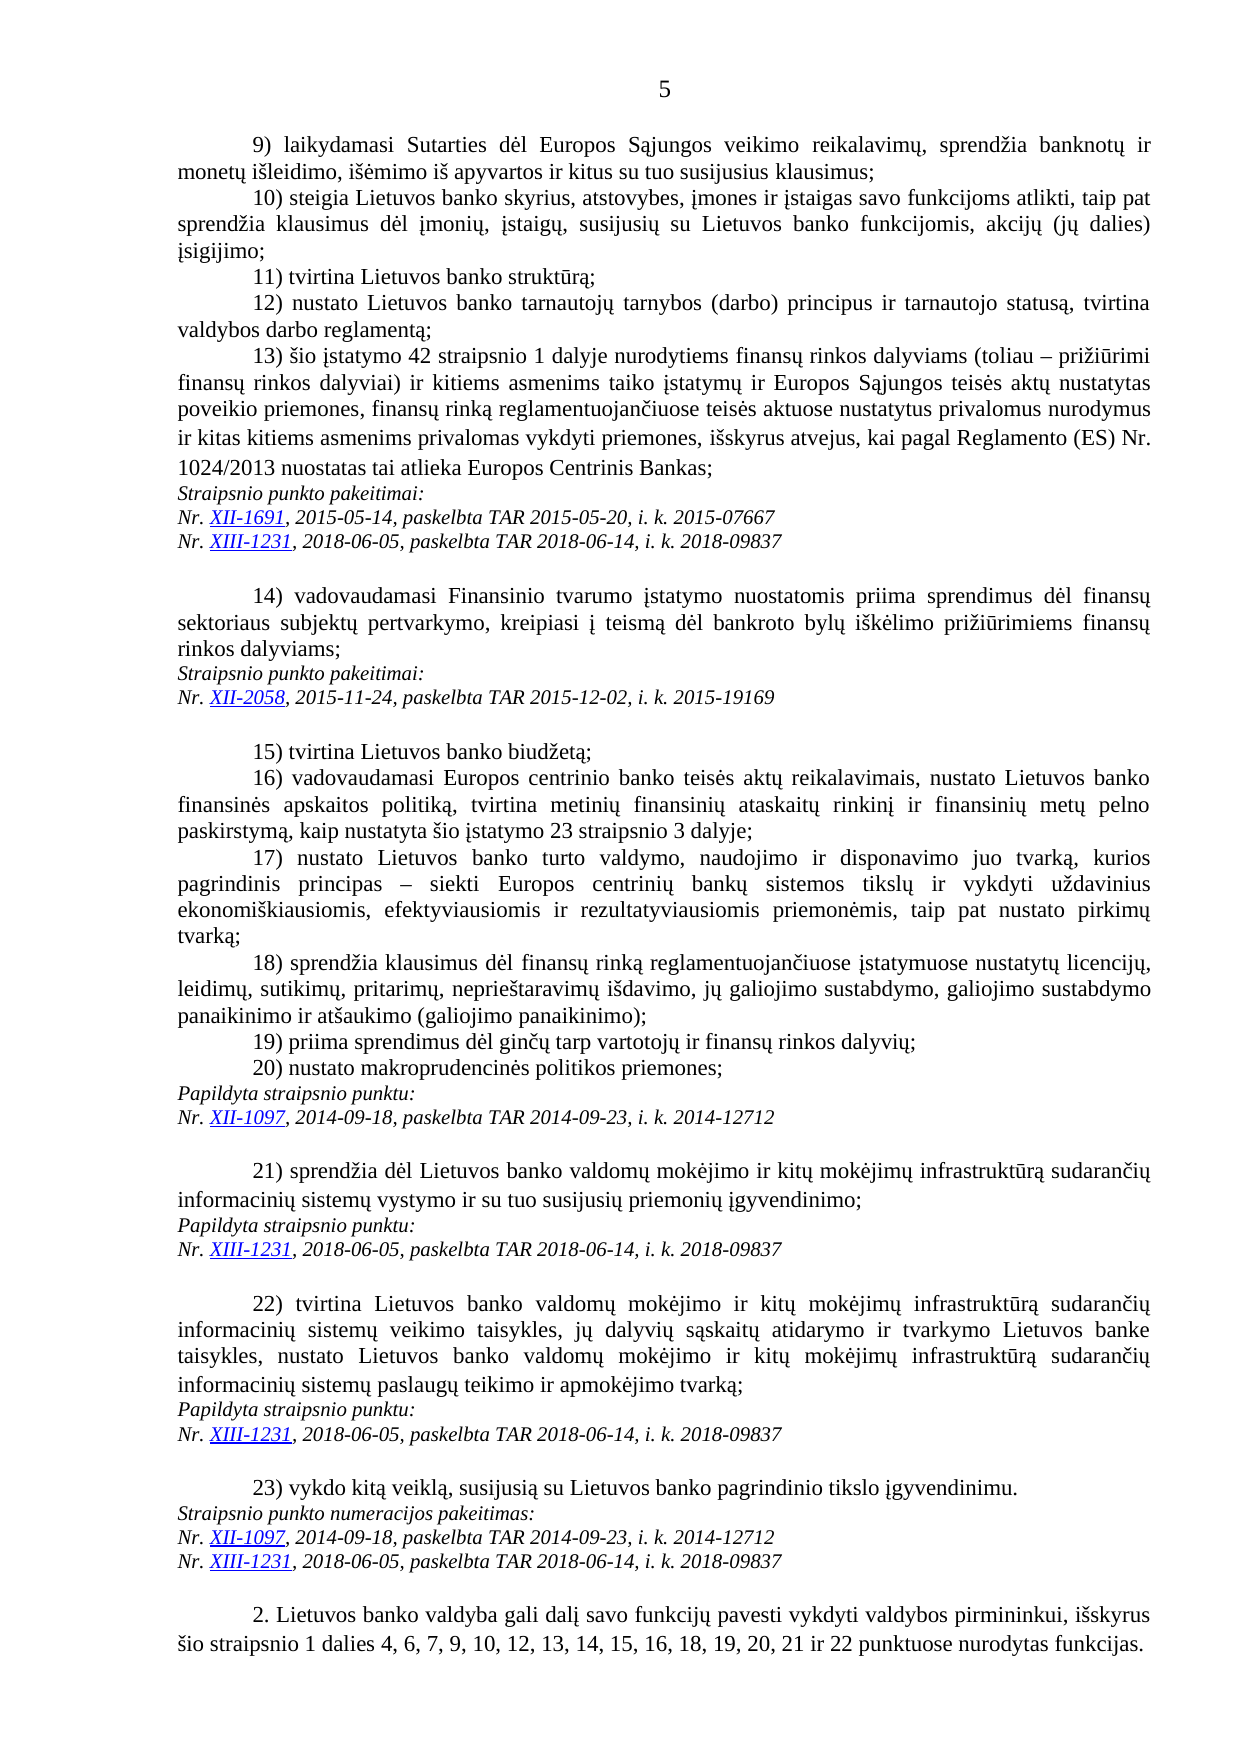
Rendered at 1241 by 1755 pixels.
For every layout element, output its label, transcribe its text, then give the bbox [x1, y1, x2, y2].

text 23) vykdo kitą veiklą, susijusią su Lietuvos banko pagrindinio tikslo įgyvendinimu. [177, 1474, 1152, 1501]
text Papildyta straipsnio punktu: [177, 1213, 1152, 1237]
text 20) nustato makroprudencinės politikos priemones; [177, 1054, 1152, 1081]
text Papildyta straipsnio punktu: [177, 1081, 1152, 1105]
text Nr. XII-2058, 2015-11-24, paskelbta TAR 2015-12-02, i. k. 2015-19169 [177, 685, 1152, 709]
text Nr. XII-1691, 2015-05-14, paskelbta TAR 2015-05-20, i. k. 2015-07667 [177, 505, 1152, 529]
text 16) vadovaudamasi Europos centrinio banko teisės aktų reikalavimais, nustato Lietuvos banko finansinės apskaitos politiką, tvirtina metinių finansinių ataskaitų rinkinį ir finansinių metų pelno paskirstymą, kaip nustatyta šio įstatymo 23 straipsnio 3 dalyje; [177, 764, 1152, 843]
text 18) sprendžia klausimus dėl finansų rinką reglamentuojančiuose įstatymuose nustatytų licencijų, leidimų, sutikimų, pritarimų, neprieštaravimų išdavimo, jų galiojimo sustabdymo, galiojimo sustabdymo panaikinimo ir atšaukimo (galiojimo panaikinimo); [177, 949, 1152, 1028]
text 9) laikydamasi Sutarties dėl Europos Sąjungos veikimo reikalavimų, sprendžia banknotų ir monetų išleidimo, išėmimo iš apyvartos ir kitus su tuo susijusius klausimus; [177, 131, 1152, 184]
text Straipsnio punkto numeracijos pakeitimas: [177, 1501, 1152, 1525]
text Nr. XII-1097, 2014-09-18, paskelbta TAR 2014-09-23, i. k. 2014-12712 [177, 1105, 1152, 1129]
text 12) nustato Lietuvos banko tarnautojų tarnybos (darbo) principus ir tarnautojo statusą, tvirtina valdybos darbo reglamentą; [177, 289, 1152, 342]
text 17) nustato Lietuvos banko turto valdymo, naudojimo ir disponavimo juo tvarką, kurios pagrindinis principas – siekti Europos centrinių bankų sistemos tikslų ir vykdyti uždavinius ekonomiškiausiomis, efektyviausiomis ir rezultatyviausiomis priemonėmis, taip pat nustato pirkimų tvarką; [177, 843, 1152, 949]
text 11) tvirtina Lietuvos banko struktūrą; [177, 263, 1152, 289]
text Nr. XIII-1231, 2018-06-05, paskelbta TAR 2018-06-14, i. k. 2018-09837 [177, 529, 1152, 553]
text 2. Lietuvos banko valdyba gali dalį savo funkcijų pavesti vykdyti valdybos pirmininkui, išskyrus šio straipsnio 1 dalies 4, 6, 7, 9, 10, 12, 13, 14, 15, 16, 18, 19, 20, 21 ir 22 punktuose nurodytas funkcijas. [177, 1602, 1152, 1657]
text Nr. XII-1097, 2014-09-18, paskelbta TAR 2014-09-23, i. k. 2014-12712 [177, 1525, 1152, 1549]
text 21) sprendžia dėl Lietuvos banko valdomų mokėjimo ir kitų mokėjimų infrastruktūrą sudarančių informacinių sistemų vystymo ir su tuo susijusių priemonių įgyvendinimo; [177, 1158, 1152, 1213]
text Papildyta straipsnio punktu: [177, 1397, 1152, 1421]
text Nr. XIII-1231, 2018-06-05, paskelbta TAR 2018-06-14, i. k. 2018-09837 [177, 1549, 1152, 1573]
text 13) šio įstatymo 42 straipsnio 1 dalyje nurodytiems finansų rinkos dalyviams (toliau – prižiūrimi finansų rinkos dalyviai) ir kitiems asmenims taiko įstatymų ir Europos Sąjungos teisės aktų nustatytas poveikio priemones, finansų rinką reglamentuojančiuose teisės aktuose nustatytus privalomus nurodymus ir kitas kitiems asmenims privalomas vykdyti priemones, išskyrus atvejus, kai pagal Reglamento (ES) Nr. 1024/2013 nuostatas tai atlieka Europos Centrinis Bankas; [177, 342, 1152, 481]
text Nr. XIII-1231, 2018-06-05, paskelbta TAR 2018-06-14, i. k. 2018-09837 [177, 1421, 1152, 1446]
text 14) vadovaudamasi Finansinio tvarumo įstatymo nuostatomis priima sprendimus dėl finansų sektoriaus subjektų pertvarkymo, kreipiasi į teismą dėl bankroto bylų iškėlimo prižiūrimiems finansų rinkos dalyviams; [177, 582, 1152, 661]
text Straipsnio punkto pakeitimai: [177, 661, 1152, 685]
text 10) steigia Lietuvos banko skyrius, atstovybes, įmones ir įstaigas savo funkcijoms atlikti, taip pat sprendžia klausimus dėl įmonių, įstaigų, susijusių su Lietuvos banko funkcijomis, akcijų (jų dalies) įsigijimo; [177, 184, 1152, 263]
text Nr. XIII-1231, 2018-06-05, paskelbta TAR 2018-06-14, i. k. 2018-09837 [177, 1237, 1152, 1261]
text 19) priima sprendimus dėl ginčų tarp vartotojų ir finansų rinkos dalyvių; [177, 1028, 1152, 1054]
text 22) tvirtina Lietuvos banko valdomų mokėjimo ir kitų mokėjimų infrastruktūrą sudarančių informacinių sistemų veikimo taisykles, jų dalyvių sąskaitų atidarymo ir tvarkymo Lietuvos banke taisykles, nustato Lietuvos banko valdomų mokėjimo ir kitų mokėjimų infrastruktūrą sudarančių informacinių sistemų paslaugų teikimo ir apmokėjimo tvarką; [177, 1289, 1152, 1397]
text 15) tvirtina Lietuvos banko biudžetą; [177, 738, 1152, 764]
text Straipsnio punkto pakeitimai: [177, 481, 1152, 505]
